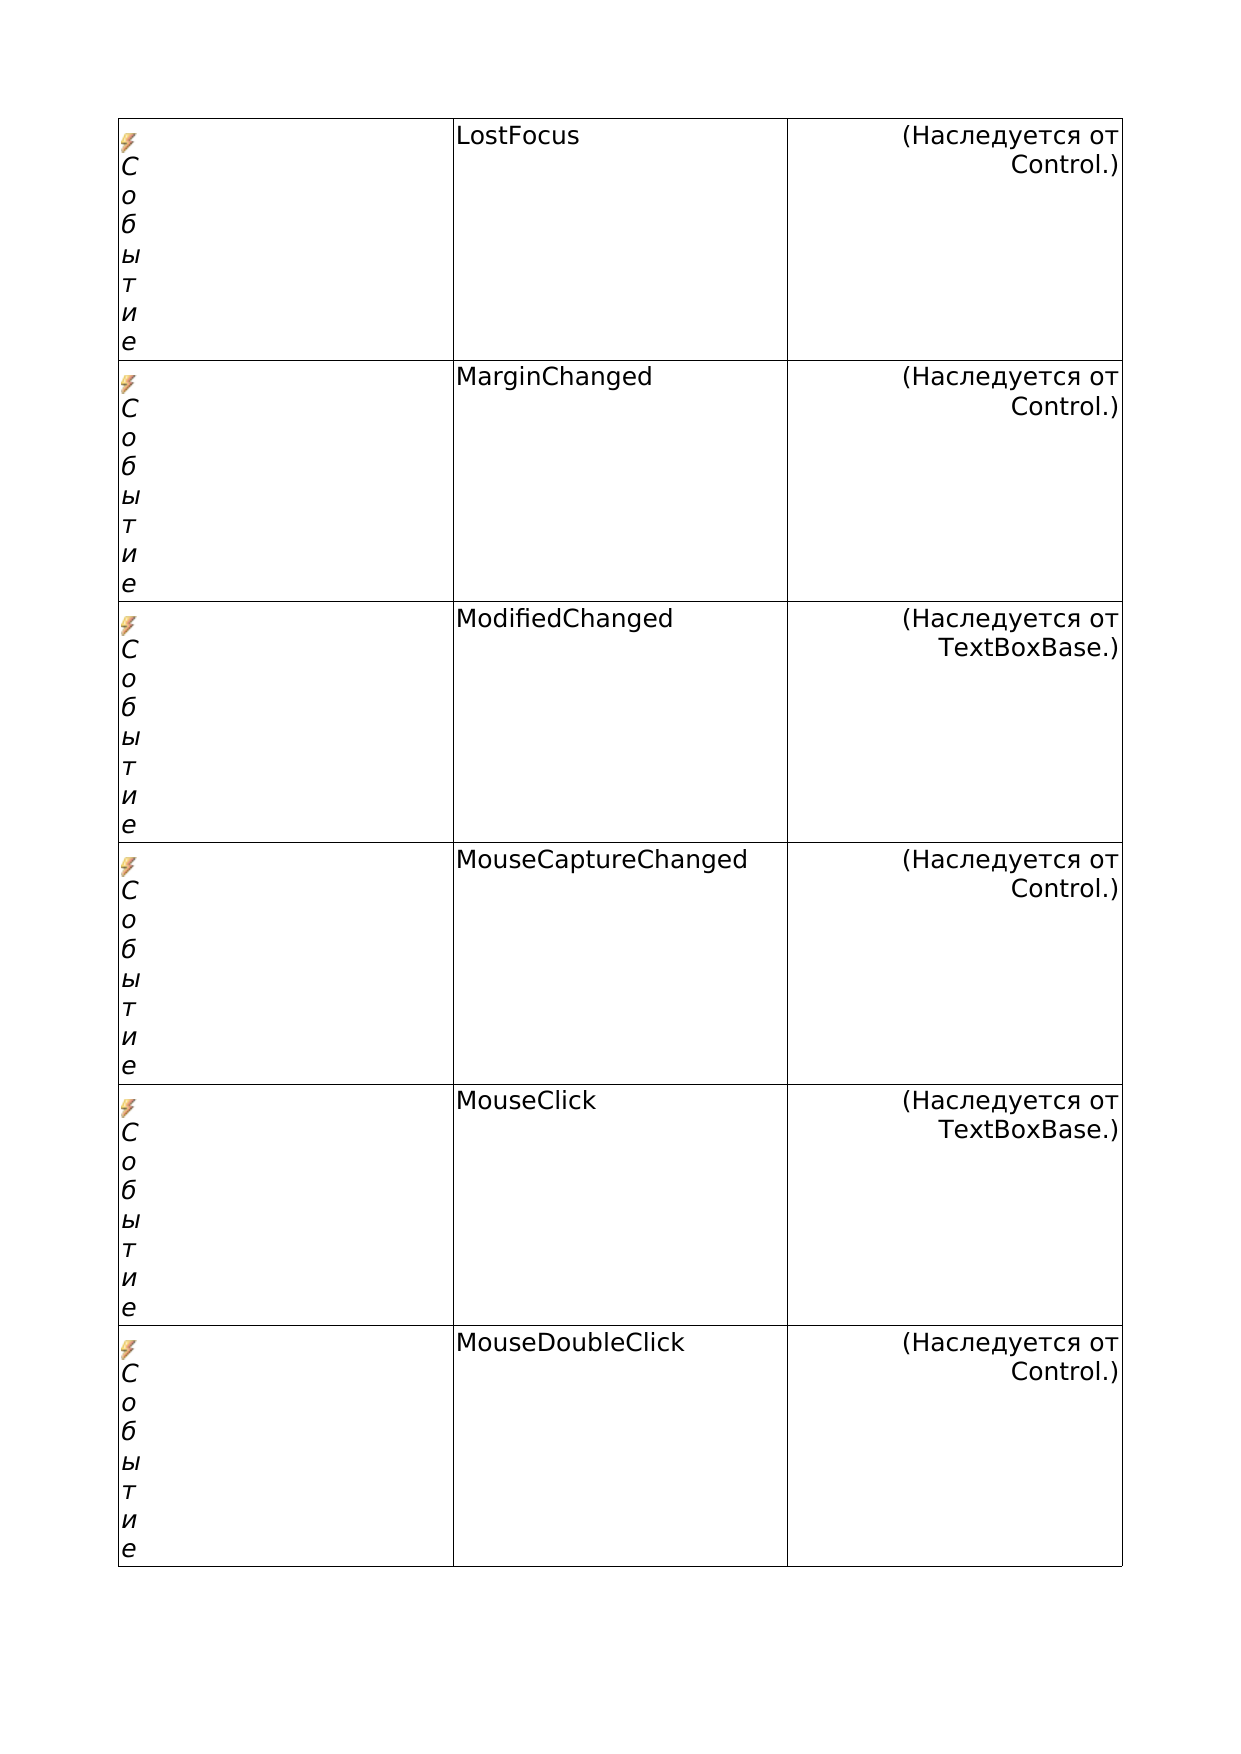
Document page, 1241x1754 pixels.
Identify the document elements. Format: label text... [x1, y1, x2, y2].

table_cell MouseDoubleClick [454, 1326, 787, 1566]
table_cell [119, 1326, 453, 1566]
table_cell [119, 843, 453, 1083]
table_cell [119, 1085, 453, 1325]
table_cell [119, 119, 453, 359]
picture [121, 616, 137, 636]
table_cell (Наследуется от TextBoxBase.) [788, 1085, 1122, 1325]
table_cell MarginChanged [454, 361, 787, 601]
table_cell MouseClick [454, 1085, 787, 1325]
picture [121, 857, 137, 877]
table_cell (Наследуется от TextBoxBase.) [788, 602, 1122, 842]
table_cell (Наследуется от Control.) [788, 119, 1122, 359]
picture [121, 375, 137, 394]
picture [121, 1099, 137, 1118]
table_cell (Наследуется от Control.) [788, 843, 1122, 1083]
table_cell [119, 361, 453, 601]
table_cell (Наследуется от Control.) [788, 1326, 1122, 1566]
table_cell MouseCaptureChanged [454, 843, 787, 1083]
picture [121, 1340, 137, 1360]
table_cell ModifiedChanged [454, 602, 787, 842]
picture [121, 133, 137, 153]
table_cell (Наследуется от Control.) [788, 361, 1122, 601]
table_cell [119, 602, 453, 842]
table_cell LostFocus [454, 119, 787, 359]
